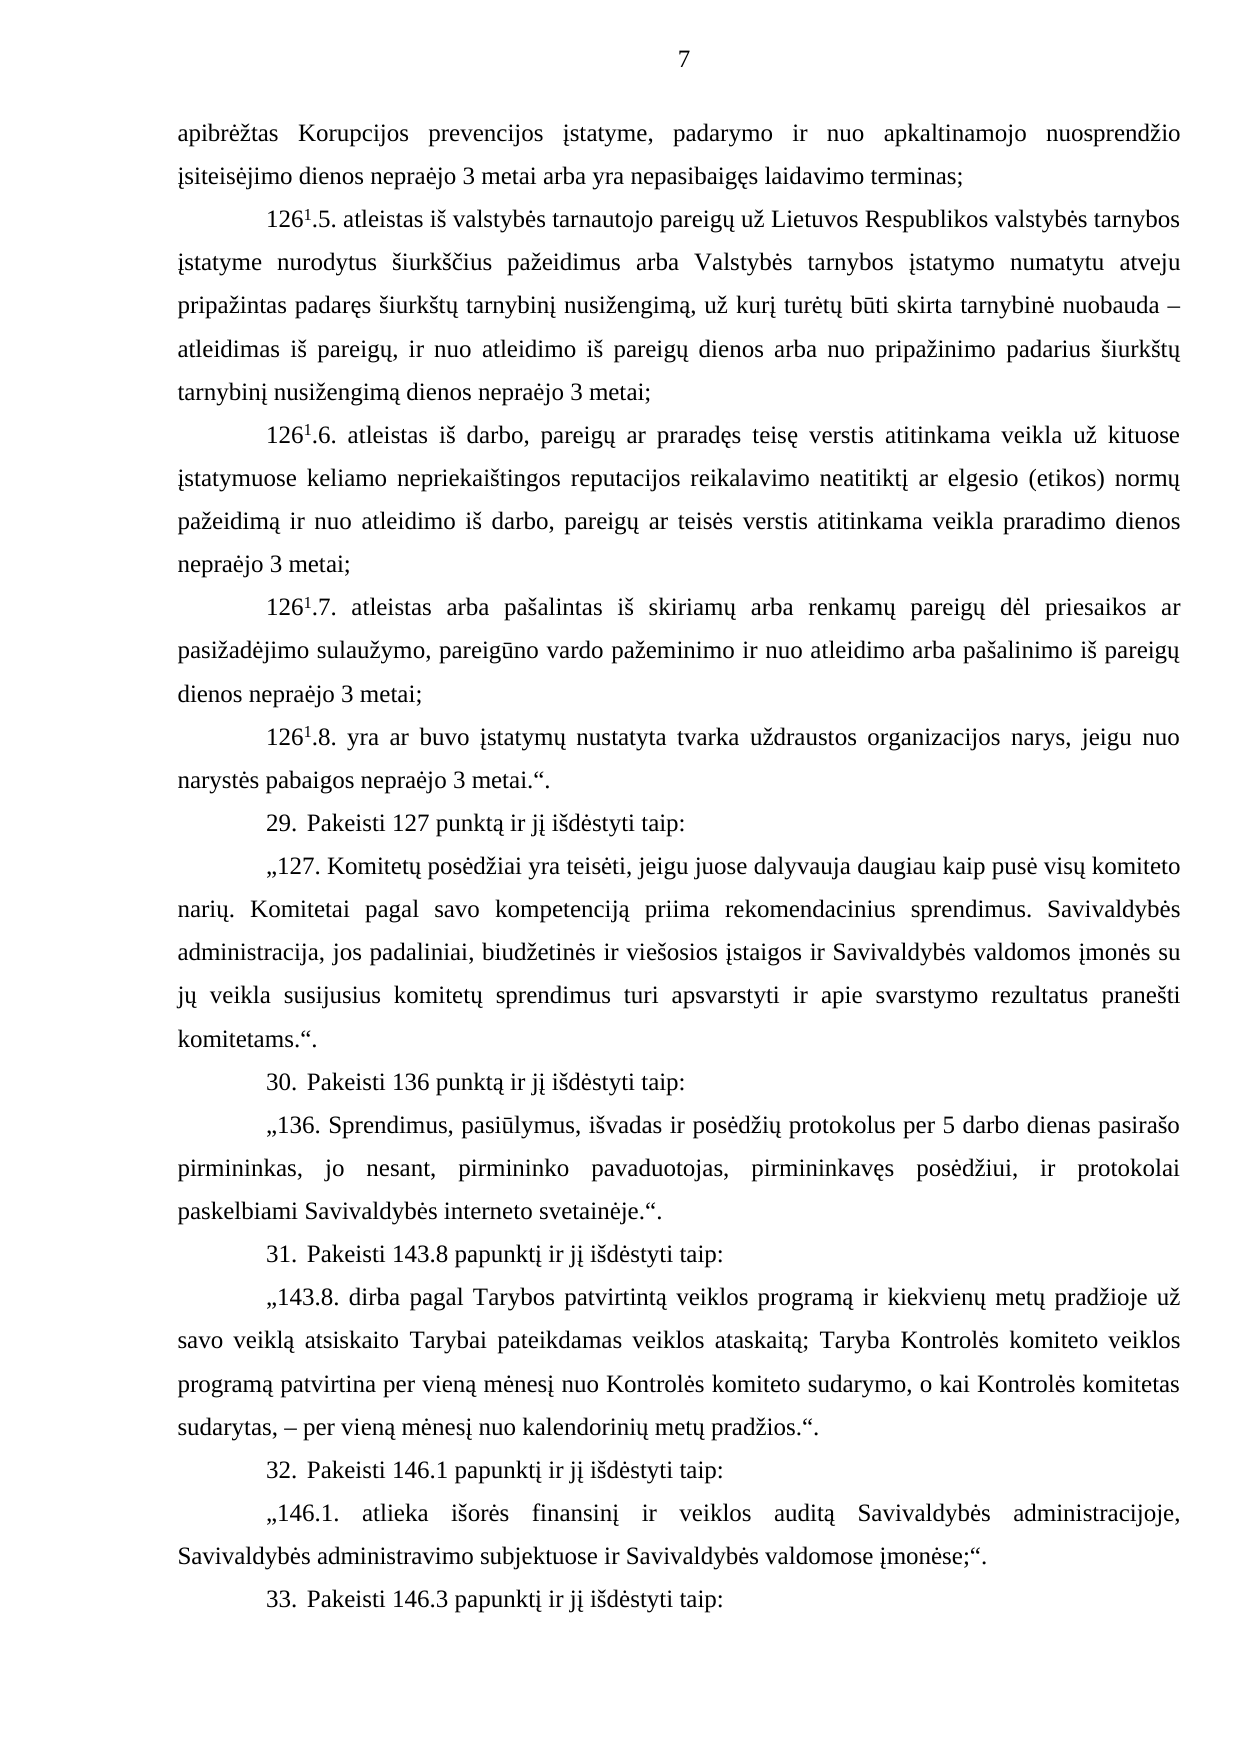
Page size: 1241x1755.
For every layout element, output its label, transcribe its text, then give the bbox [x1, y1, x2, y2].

text 1261.6. atleistas iš darbo, pareigų ar praradęs teisę verstis atitinkama veikla už kituose įstatymuose keliamo nepriekaištingos reputacijos reikalavimo neatitiktį ar elgesio (etikos) normų pažeidimą ir nuo atleidimo iš darbo, pareigų ar teisės verstis atitinkama veikla praradimo dienos nepraėjo 3 metai; [177, 420, 1181, 578]
text „136. Sprendimus, pasiūlymus, išvadas ir posėdžių protokolus per 5 darbo dienas pasirašo pirmininkas, jo nesant, pirmininko pavaduotojas, pirmininkavęs posėdžiui, ir protokolai paskelbiami Savivaldybės interneto svetainėje.“. [177, 1110, 1181, 1225]
text apibrėžtas Korupcijos prevencijos įstatyme, padarymo ir nuo apkaltinamojo nuosprendžio įsiteisėjimo dienos nepraėjo 3 metai arba yra nepasibaigęs laidavimo terminas; [177, 118, 1181, 190]
text 1261.5. atleistas iš valstybės tarnautojo pareigų už Lietuvos Respublikos valstybės tarnybos įstatyme nurodytus šiurkščius pažeidimus arba Valstybės tarnybos įstatymo numatytu atveju pripažintas padaręs šiurkštų tarnybinį nusižengimą, už kurį turėtų būti skirta tarnybinė nuobauda – atleidimas iš pareigų, ir nuo atleidimo iš pareigų dienos arba nuo pripažinimo padarius šiurkštų tarnybinį nusižengimą dienos nepraėjo 3 metai; [177, 204, 1181, 406]
text „146.1. atlieka išorės finansinį ir veiklos auditą Savivaldybės administracijoje, Savivaldybės administravimo subjektuose ir Savivaldybės valdomose įmonėse;“. [177, 1498, 1181, 1570]
text 33. Pakeisti 146.3 papunktį ir jį išdėstyti taip: [177, 1584, 1181, 1613]
text 1261.8. yra ar buvo įstatymų nustatyta tvarka uždraustos organizacijos narys, jeigu nuo narystės pabaigos nepraėjo 3 metai.“. [177, 722, 1181, 794]
text „127. Komitetų posėdžiai yra teisėti, jeigu juose dalyvauja daugiau kaip pusė visų komiteto narių. Komitetai pagal savo kompetenciją priima rekomendacinius sprendimus. Savivaldybės administracija, jos padaliniai, biudžetinės ir viešosios įstaigos ir Savivaldybės valdomos įmonės su jų veikla susijusius komitetų sprendimus turi apsvarstyti ir apie svarstymo rezultatus pranešti komitetams.“. [177, 851, 1181, 1052]
text „143.8. dirba pagal Tarybos patvirtintą veiklos programą ir kiekvienų metų pradžioje už savo veiklą atsiskaito Tarybai pateikdamas veiklos ataskaitą; Taryba Kontrolės komiteto veiklos programą patvirtina per vieną mėnesį nuo Kontrolės komiteto sudarymo, o kai Kontrolės komitetas sudarytas, – per vieną mėnesį nuo kalendorinių metų pradžios.“. [177, 1282, 1181, 1441]
text 31. Pakeisti 143.8 papunktį ir jį išdėstyti taip: [177, 1239, 1181, 1268]
text 32. Pakeisti 146.1 papunktį ir jį išdėstyti taip: [177, 1455, 1181, 1484]
text 29. Pakeisti 127 punktą ir jį išdėstyti taip: [177, 808, 1181, 837]
text 30. Pakeisti 136 punktą ir jį išdėstyti taip: [177, 1067, 1181, 1096]
text 1261.7. atleistas arba pašalintas iš skiriamų arba renkamų pareigų dėl priesaikos ar pasižadėjimo sulaužymo, pareigūno vardo pažeminimo ir nuo atleidimo arba pašalinimo iš pareigų dienos nepraėjo 3 metai; [177, 592, 1181, 707]
